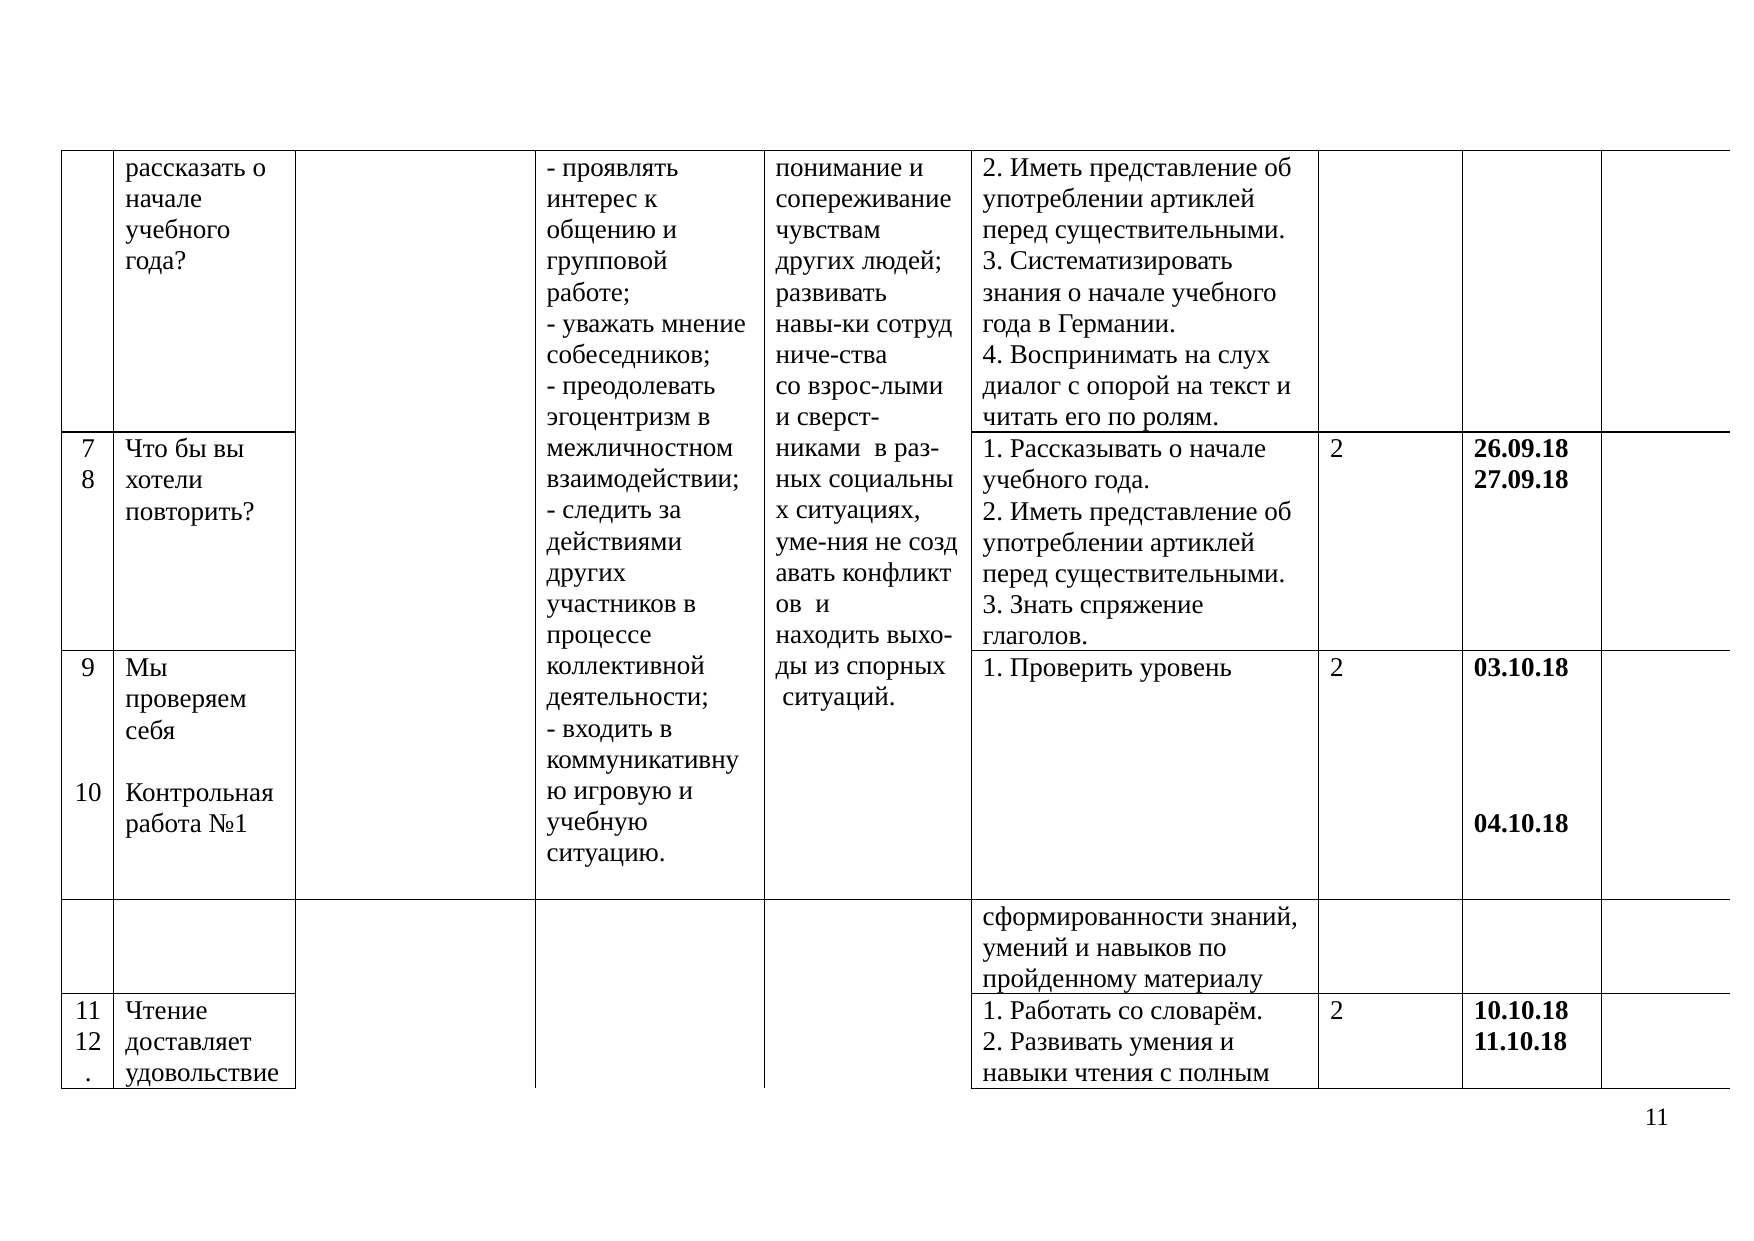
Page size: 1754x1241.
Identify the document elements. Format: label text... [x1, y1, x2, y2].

table_cell 7 8 [62, 433, 113, 650]
table_cell 2. Иметь представление об употреблении артиклей перед существительными. 3. Систематизировать знания о начале учебного года в Германии. 4. Воспринимать на слух диалог с опорой на текст и читать его по ролям. [972, 151, 1318, 431]
table_cell рассказать о начале учебного года? [114, 151, 295, 431]
table_cell 2 [1319, 994, 1462, 1087]
table_cell [1602, 651, 1730, 898]
table_cell [296, 151, 535, 898]
table_cell [1602, 151, 1730, 431]
table_cell 9 10 [62, 651, 113, 898]
table_cell [62, 151, 113, 431]
table_cell [765, 900, 971, 1087]
table_cell [1602, 900, 1730, 993]
table_cell [1319, 151, 1462, 431]
table_cell Чтение доставляет удовольствие [114, 994, 295, 1087]
table_cell 10.10.18 11.10.18 [1463, 994, 1601, 1087]
table_cell сформированности знаний, умений и навыков по пройденному материалу [972, 900, 1318, 993]
table_cell Мы проверяем себя Контрольная работа №1 [114, 651, 295, 898]
table_cell 1. Работать со словарём. 2. Развивать умения и навыки чтения с полным [972, 994, 1318, 1087]
table_cell [1463, 151, 1601, 431]
table_cell [296, 900, 535, 1087]
table_cell 11 12. [62, 994, 113, 1087]
table_cell [1602, 433, 1730, 650]
table_cell [114, 900, 295, 993]
table_cell 2 [1319, 433, 1462, 650]
table_cell Что бы вы хотели повторить? [114, 433, 295, 650]
table_cell 26.09.18 27.09.18 [1463, 433, 1601, 650]
table_cell 03.10.18 04.10.18 [1463, 651, 1601, 898]
table_cell [1602, 994, 1730, 1087]
table_cell 2 [1319, 651, 1462, 898]
table_cell [1319, 900, 1462, 993]
table_cell - проявлять интерес к общению и групповой работе; - уважать мнение собеседников; - преодолевать эгоцентризм в межличностном взаимодействии; - следить за действиями других участников в процессе коллективной деятельности; - входить в коммуникативную игровую и учебную ситуацию. [536, 151, 764, 898]
table_cell понимание и сопереживание чувствам других людей; развивать навы-ки сотрудниче-ства со взрос-лыми и сверст-никами в раз-ных социальных ситуациях, уме-ния не создавать конфликтов и находить выхо-ды из спорных ситуаций. [765, 151, 971, 898]
table_cell [62, 900, 113, 993]
table_cell [536, 900, 764, 1087]
table_cell [1463, 900, 1601, 993]
table_cell 1. Проверить уровень [972, 651, 1318, 898]
table_cell 1. Рассказывать о начале учебного года. 2. Иметь представление об употреблении артиклей перед существительными. 3. Знать спряжение глаголов. [972, 433, 1318, 650]
